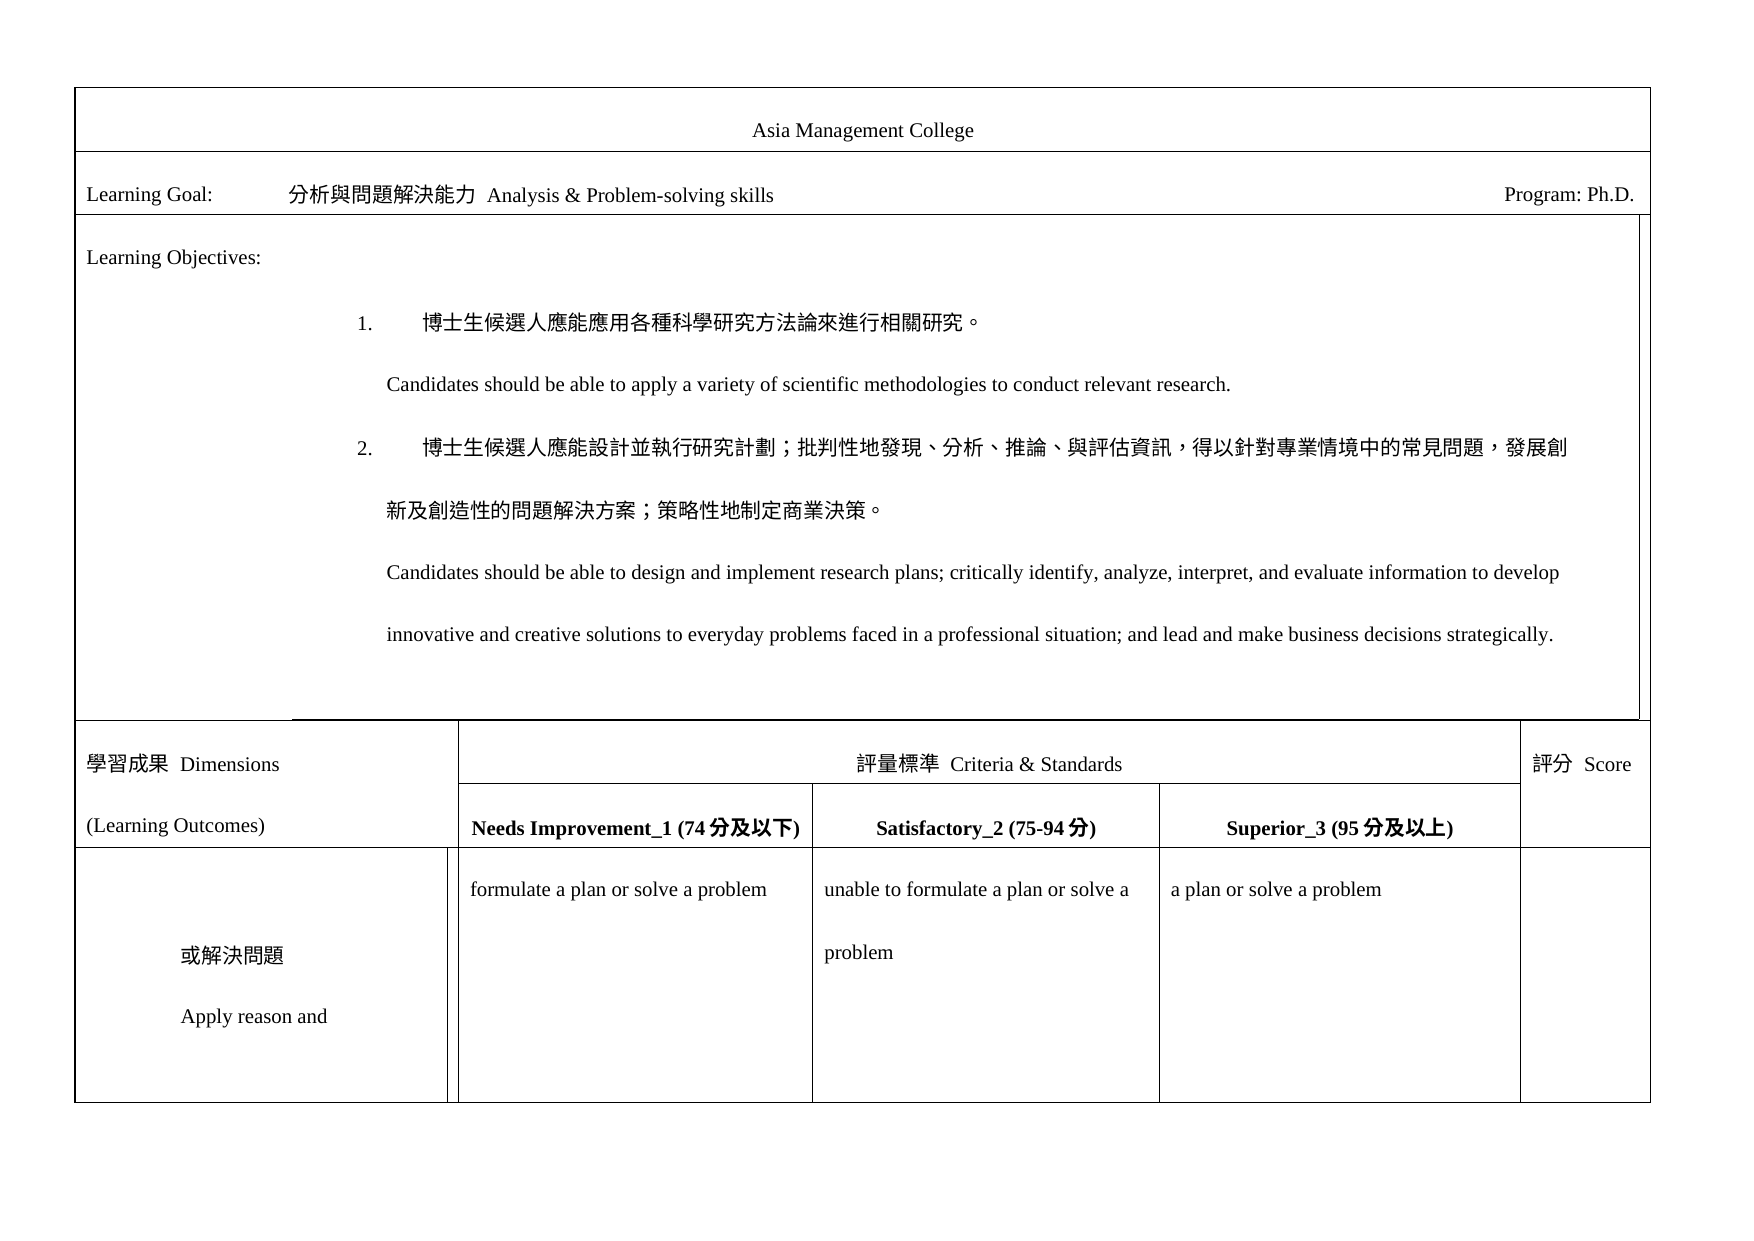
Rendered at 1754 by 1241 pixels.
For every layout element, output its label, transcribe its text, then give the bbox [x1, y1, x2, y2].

table_cell Needs Improvement_1 (74分及以下) [459, 784, 812, 847]
table_cell 評分 Score [1521, 721, 1650, 847]
table_cell Superior_3 (95分及以上) [1160, 784, 1520, 847]
table_cell a plan or solve a problem [1160, 848, 1520, 1102]
table_cell 博士生候選人應能應用各種科學研究方法論來進行相關研究。 Candidates should be able to apply a variety of scientific methodologies to conduct relevant research. 博士生候選人應能設計並執行研究計劃；批判性地發現、分析、推論、與評估資訊，得以針對專業情境中的常見問題，發展創新及創造性的問題解決方案；策略性地制定商業決策。 Candidates should be able to design and implement research plans; critically identify, analyze, interpret, and evaluate information to develop innovative and creative solutions to everyday problems faced in a professional situation; and lead and make business decisions strategically. [278, 215, 1639, 719]
table_cell 分析與問題解決能力 Analysis & Problem-solving skills [278, 152, 1389, 214]
table_cell 或解決問題 Apply reason and [76, 848, 447, 1102]
table_cell Satisfactory_2 (75-94分) [813, 784, 1159, 847]
table_cell [448, 848, 458, 1102]
table_cell 學習成果 Dimensions (Learning Outcomes) [76, 721, 458, 847]
table_cell [1521, 848, 1650, 1102]
table_cell 評量標準 Criteria & Standards [459, 721, 1520, 783]
table_cell Program: Ph.D. [1389, 152, 1650, 214]
table_cell Learning Objectives: [76, 215, 277, 719]
table_header Asia Management College [76, 88, 1650, 151]
table_cell formulate a plan or solve a problem [459, 848, 812, 1102]
table_cell Learning Goal: [76, 152, 277, 214]
table_cell unable to formulate a plan or solve a problem [813, 848, 1159, 1102]
